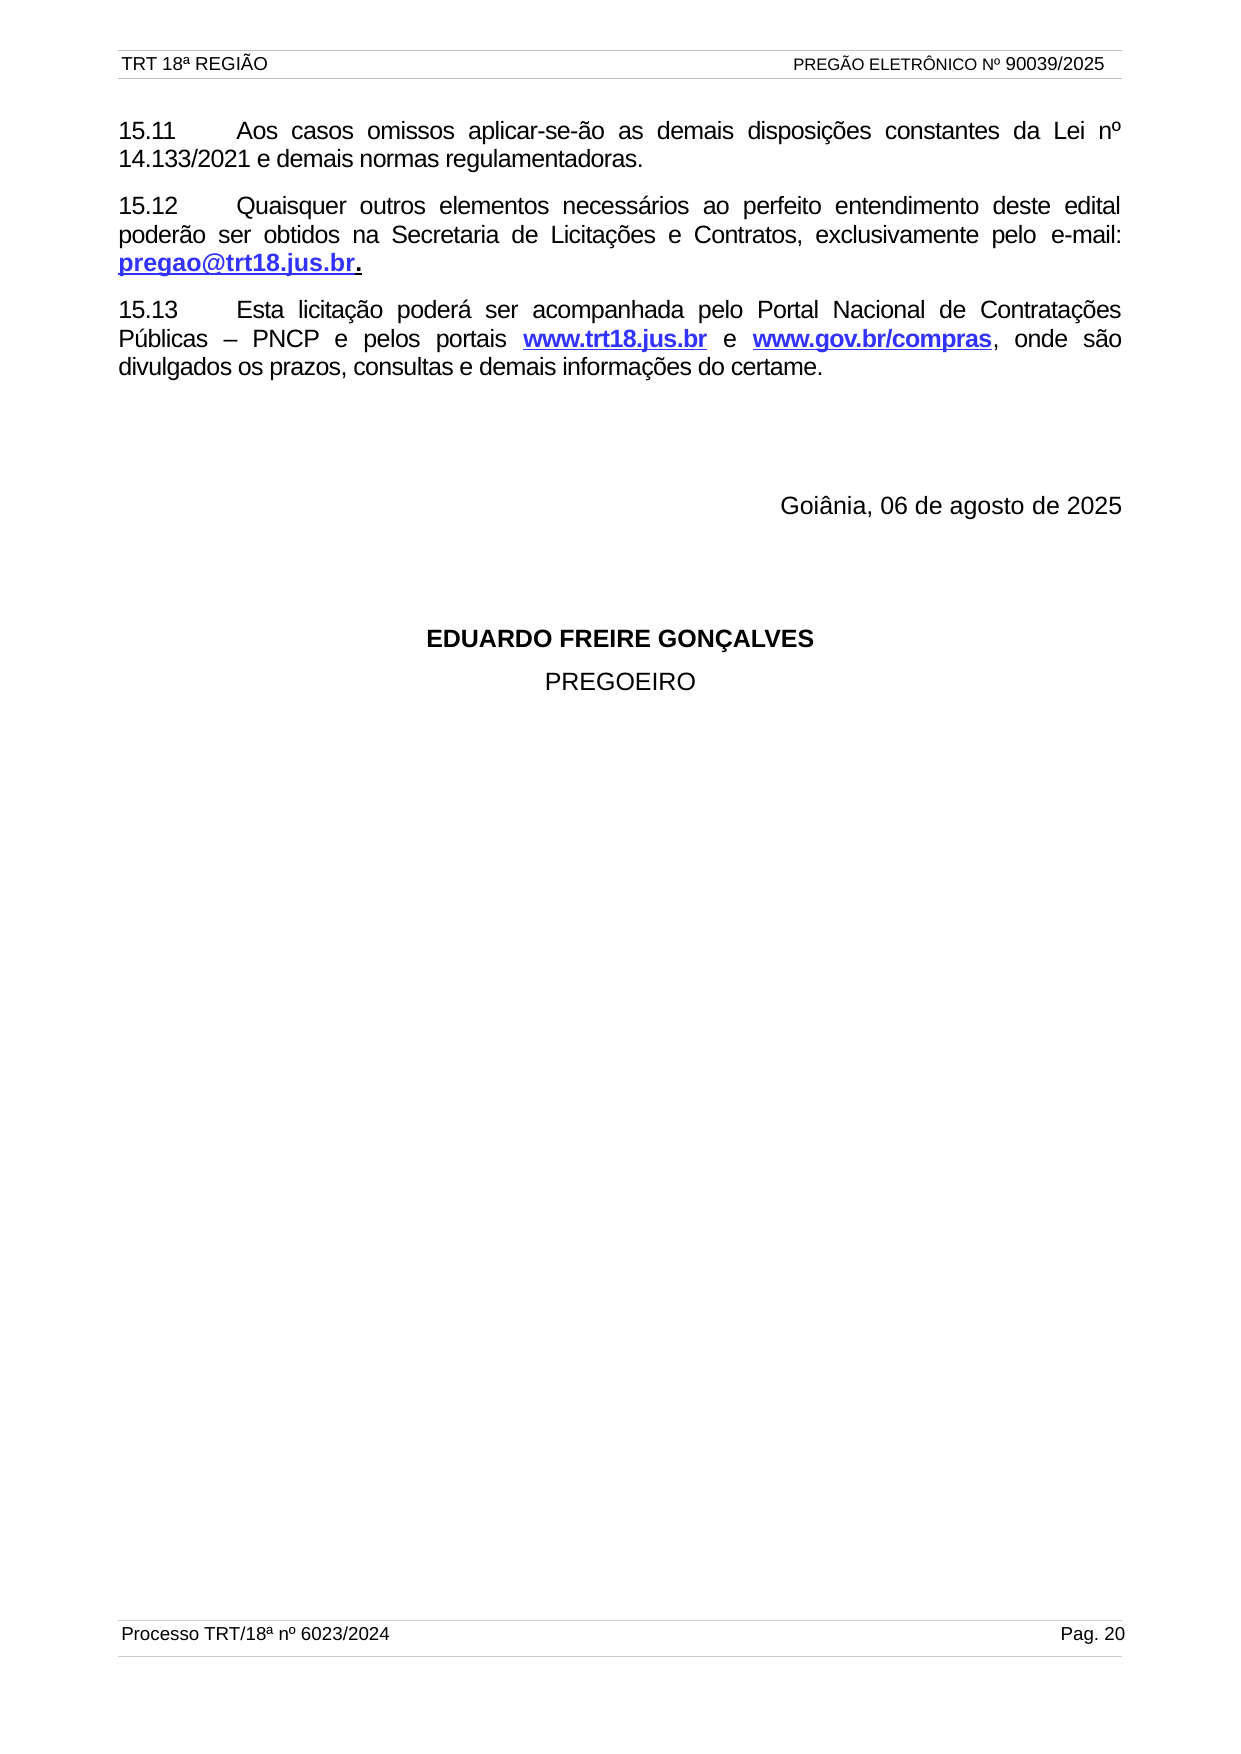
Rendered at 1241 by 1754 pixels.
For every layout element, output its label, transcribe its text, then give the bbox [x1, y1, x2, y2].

text 15.12 Quaisquer outros elementos necessários ao perfeito entendimento deste edital poderão ser obtidos na Secretaria de Licitações e Contratos, exclusivamente pelo e-mail: pregao@trt18.jus.br. [118, 191, 1122, 277]
text Goiânia, 06 de agosto de 2025 [118, 491, 1122, 519]
text EDUARDO FREIRE GONÇALVES [118, 623, 1122, 652]
text PREGOEIRO [118, 667, 1122, 695]
text 15.13 Esta licitação poderá ser acompanhada pelo Portal Nacional de Contratações Públicas – PNCP e pelos portais www.trt18.jus.br e www.gov.br/compras, onde são divulgados os prazos, consultas e demais informações do certame. [118, 295, 1122, 381]
text 15.11 Aos casos omissos aplicar-se-ão as demais disposições constantes da Lei nº 14.133/2021 e demais normas regulamentadoras. [118, 116, 1122, 173]
